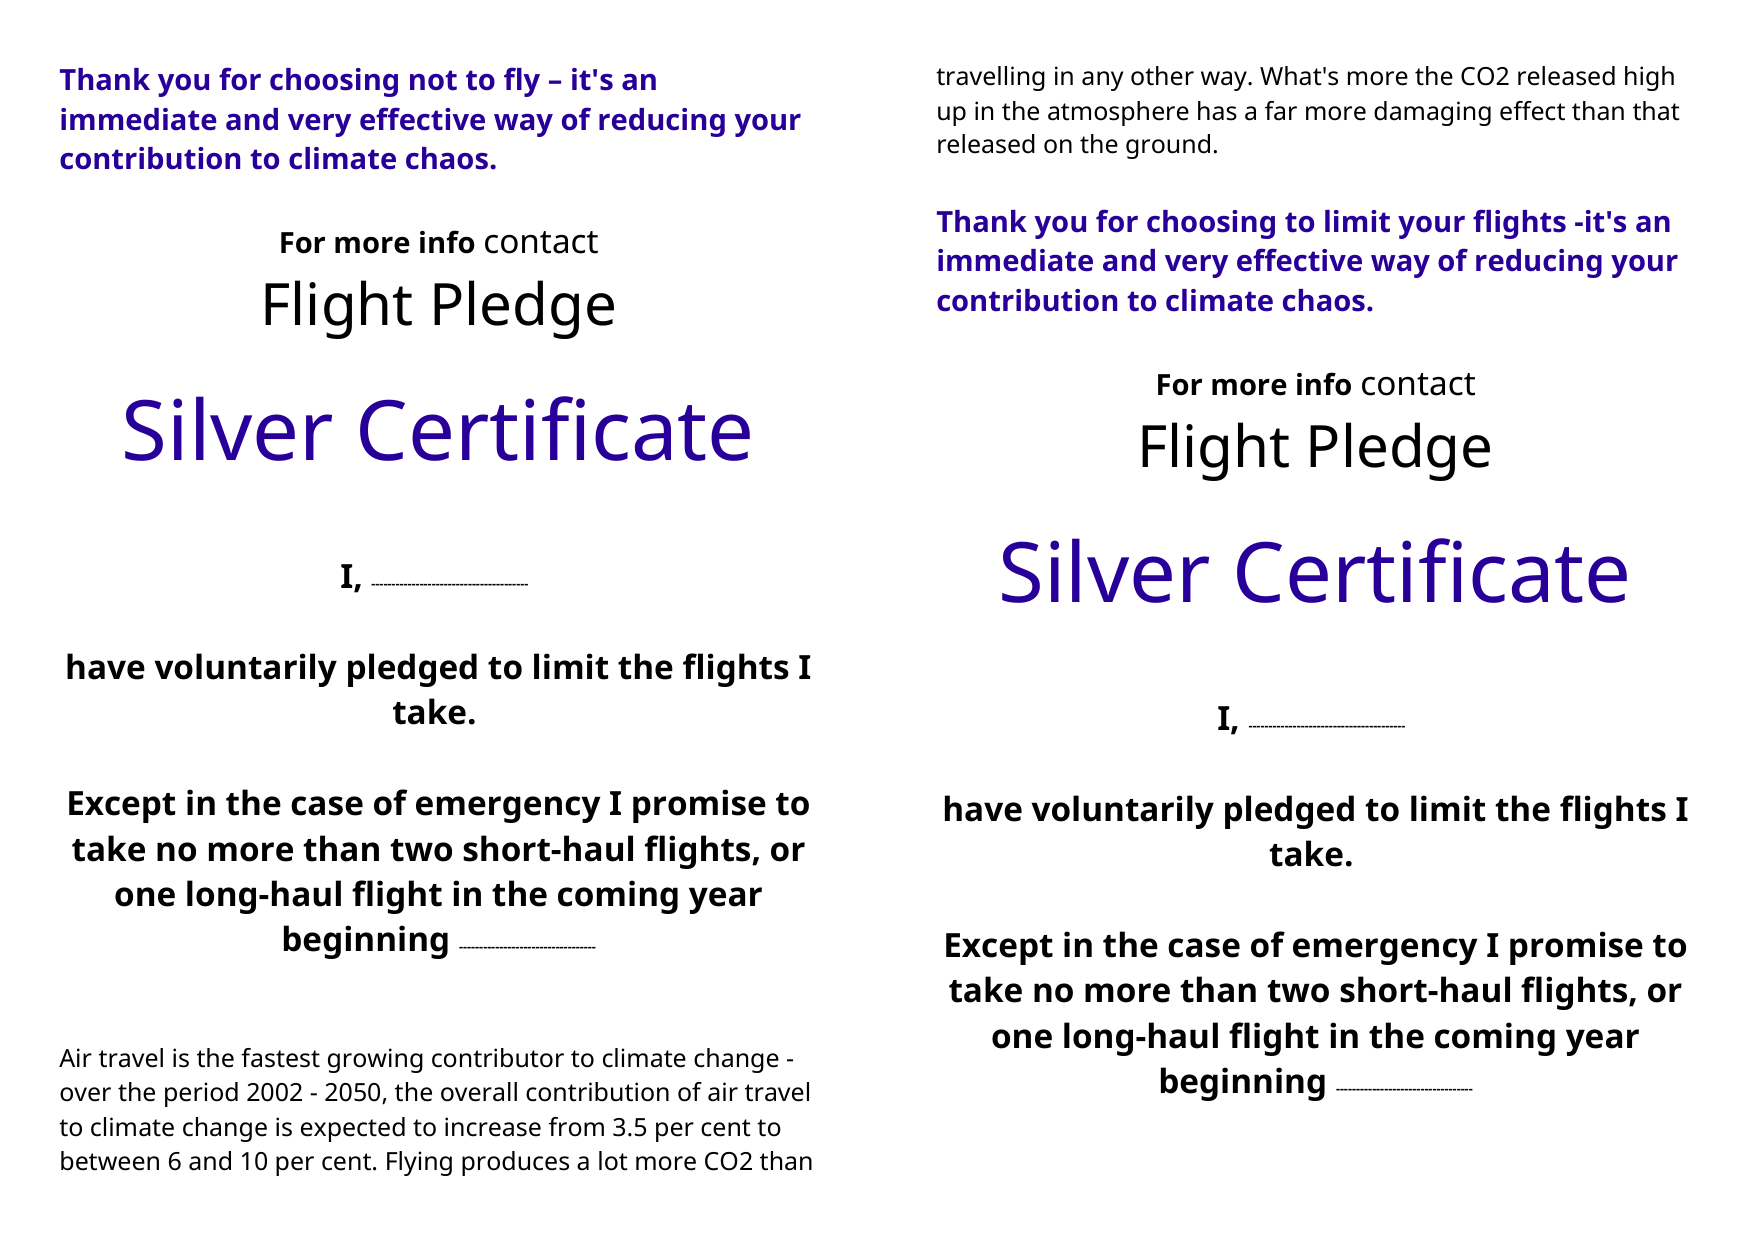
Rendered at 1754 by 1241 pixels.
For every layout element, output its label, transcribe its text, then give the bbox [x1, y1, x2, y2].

text Except in the case of emergency I promise to take no more than two short-haul flights, or one long-haul flight in the coming year beginning ---------------------------------- [936, 922, 1695, 1103]
text have voluntarily pledged to limit the flights I take. [936, 786, 1695, 876]
text Silver Certificate [59, 371, 818, 485]
text Except in the case of emergency I promise to take no more than two short-haul flights, or one long-haul flight in the coming year beginning ---------------------------------- [59, 780, 818, 962]
text I, --------------------------------------- [59, 553, 818, 598]
text Flight Pledge [936, 405, 1695, 484]
text I, --------------------------------------- [936, 695, 1695, 740]
text Flight Pledge [59, 263, 818, 343]
text have voluntarily pledged to limit the flights I take. [59, 644, 818, 734]
text travelling in any other way. What's more the CO2 released high up in the atmosphere has a far more damaging effect than that released on the ground. [936, 59, 1695, 161]
text For more info contact [936, 360, 1695, 405]
text For more info contact [59, 218, 818, 263]
text Silver Certificate [936, 513, 1695, 627]
text Thank you for choosing to limit your flights -it's an immediate and very effective way of reducing your contribution to climate chaos. [936, 201, 1695, 320]
text Air travel is the fastest growing contributor to climate change - over the period 2002 - 2050, the overall contribution of air travel to climate change is expected to increase from 3.5 per cent to between 6 and 10 per cent. Flying produces a lot more CO2 than [59, 1041, 818, 1177]
text Thank you for choosing not to fly – it's an immediate and very effective way of reducing your contribution to climate chaos. [59, 59, 818, 178]
